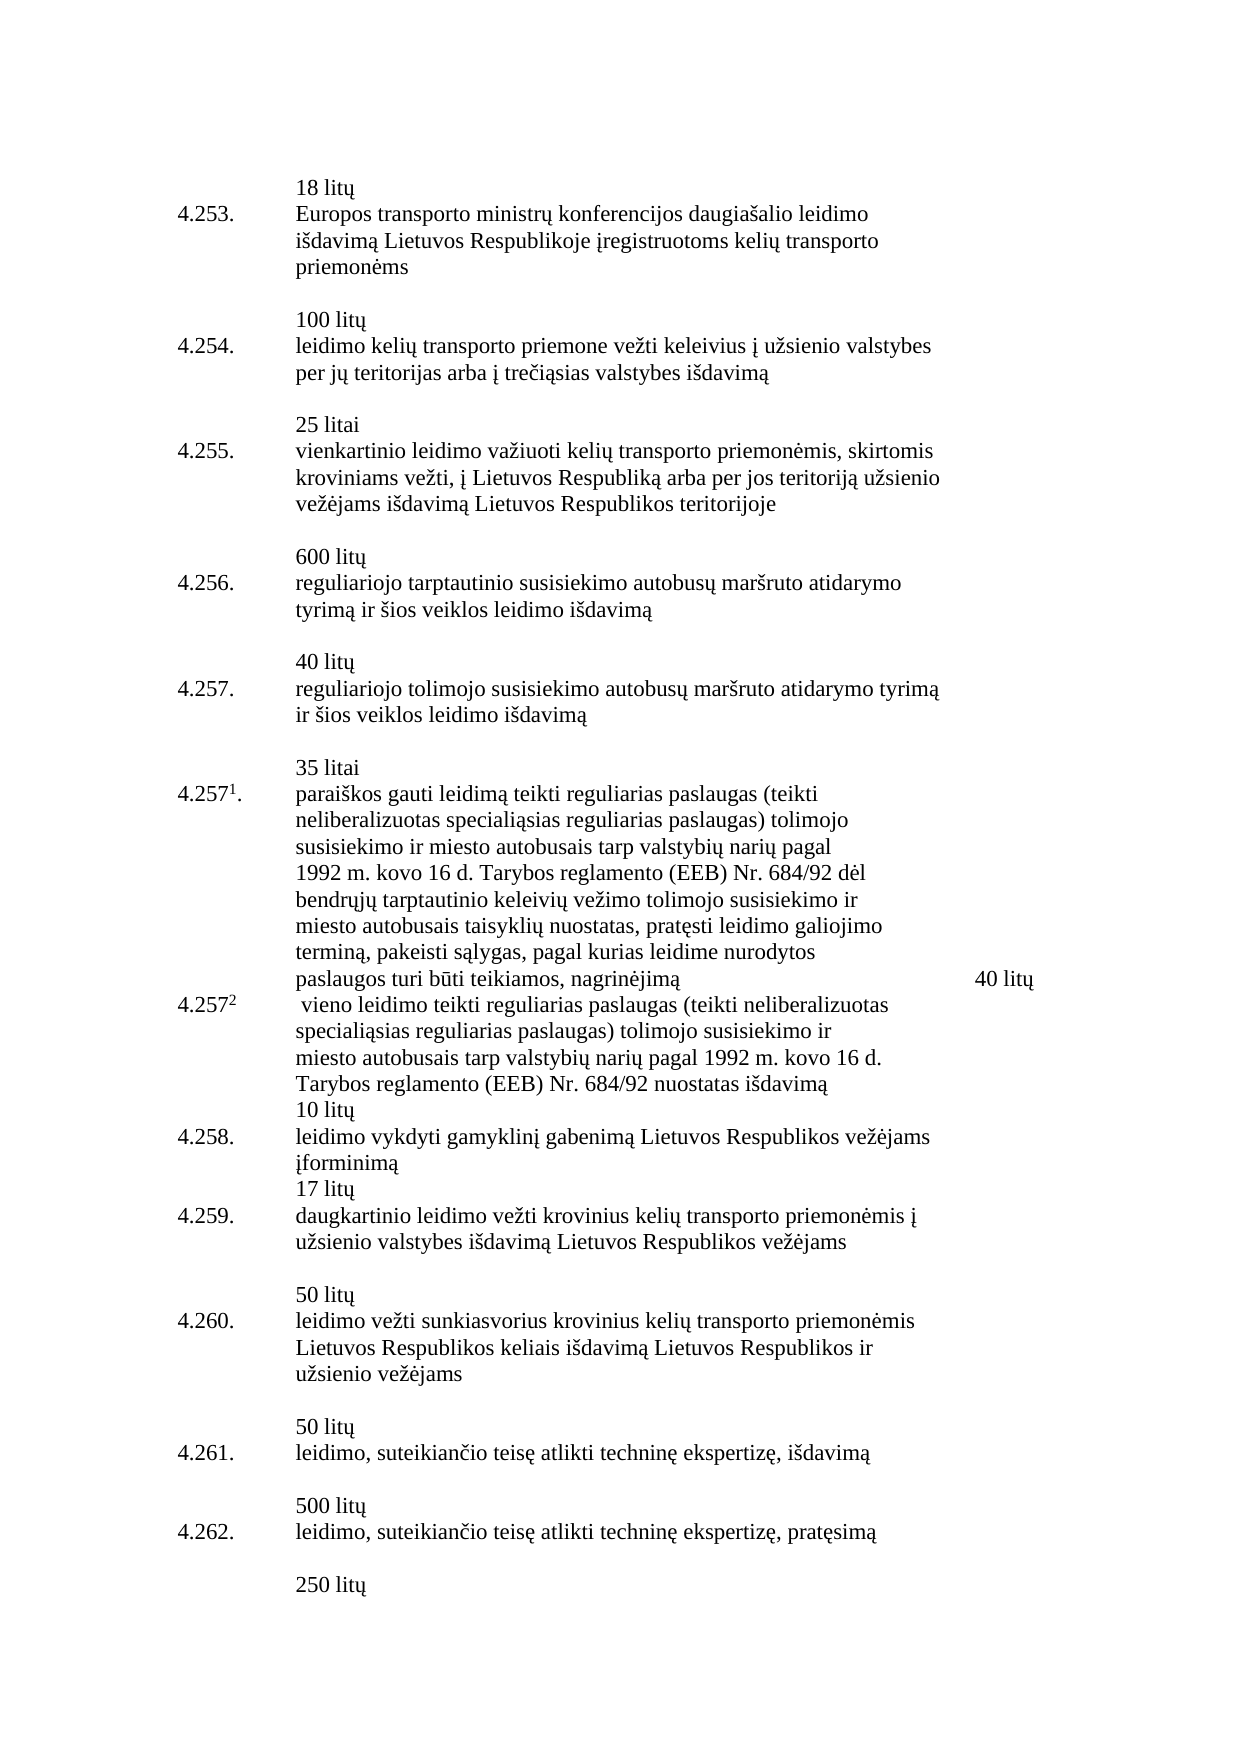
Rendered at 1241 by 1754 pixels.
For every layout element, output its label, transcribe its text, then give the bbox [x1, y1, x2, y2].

text Tarybos reglamento (EEB) Nr. 684/92 nuostatas išdavimą 10 litų [177, 1070, 945, 1123]
text 4.260. leidimo vežti sunkiasvorius krovinius kelių transporto priemonėmis Lietuvos Respublikos keliais išdavimą Lietuvos Respublikos ir užsienio vežėjams 50 litų [177, 1307, 945, 1439]
text 4.262. leidimo, suteikiančio teisę atlikti techninę ekspertizę, pratęsimą 250 litų [177, 1518, 945, 1597]
text 18 litų [177, 148, 945, 200]
text 4.258. leidimo vykdyti gamyklinį gabenimą Lietuvos Respublikos vežėjams [177, 1123, 945, 1149]
text bendrųjų tarptautinio keleivių vežimo tolimojo susisiekimo ir [177, 886, 1122, 912]
text paslaugos turi būti teikiamos, nagrinėjimą 40 litų [177, 965, 1122, 991]
text 4.253. Europos transporto ministrų konferencijos daugiašalio leidimo išdavimą Lietuvos Respublikoje įregistruotoms kelių transporto priemonėms 100 litų [177, 200, 945, 332]
text 4.2571. paraiškos gauti leidimą teikti reguliarias paslaugas (teikti [177, 780, 1122, 807]
text terminą, pakeisti sąlygas, pagal kurias leidime nurodytos [177, 938, 1122, 965]
text susisiekimo ir miesto autobusais tarp valstybių narių pagal [177, 833, 1122, 859]
text 4.256. reguliariojo tarptautinio susisiekimo autobusų maršruto atidarymo tyrimą ir šios veiklos leidimo išdavimą 40 litų [177, 569, 945, 675]
text 4.261. leidimo, suteikiančio teisę atlikti techninę ekspertizę, išdavimą 500 litų [177, 1439, 945, 1518]
text neliberalizuotas specialiąsias reguliarias paslaugas) tolimojo [177, 807, 1122, 833]
text 4.2572 vieno leidimo teikti reguliarias paslaugas (teikti neliberalizuotas [177, 991, 1122, 1017]
text miesto autobusais taisyklių nuostatas, pratęsti leidimo galiojimo [177, 912, 1122, 938]
text 4.255. vienkartinio leidimo važiuoti kelių transporto priemonėmis, skirtomis kroviniams vežti, į Lietuvos Respubliką arba per jos teritoriją užsienio vežėjams išdavimą Lietuvos Respublikos teritorijoje 600 litų [177, 438, 945, 569]
text specialiąsias reguliarias paslaugas) tolimojo susisiekimo ir [177, 1017, 1122, 1044]
text miesto autobusais tarp valstybių narių pagal 1992 m. kovo 16 d. [177, 1044, 1122, 1070]
text 1992 m. kovo 16 d. Tarybos reglamento (EEB) Nr. 684/92 dėl [177, 859, 1122, 886]
text 4.257. reguliariojo tolimojo susisiekimo autobusų maršruto atidarymo tyrimą ir šios veiklos leidimo išdavimą 35 litai [177, 675, 945, 780]
text 4.254. leidimo kelių transporto priemone vežti keleivius į užsienio valstybes per jų teritorijas arba į trečiąsias valstybes išdavimą 25 litai [177, 332, 945, 438]
text 4.259. daugkartinio leidimo vežti krovinius kelių transporto priemonėmis į užsienio valstybes išdavimą Lietuvos Respublikos vežėjams 50 litų [177, 1202, 945, 1307]
text įforminimą 17 litų [177, 1149, 945, 1202]
